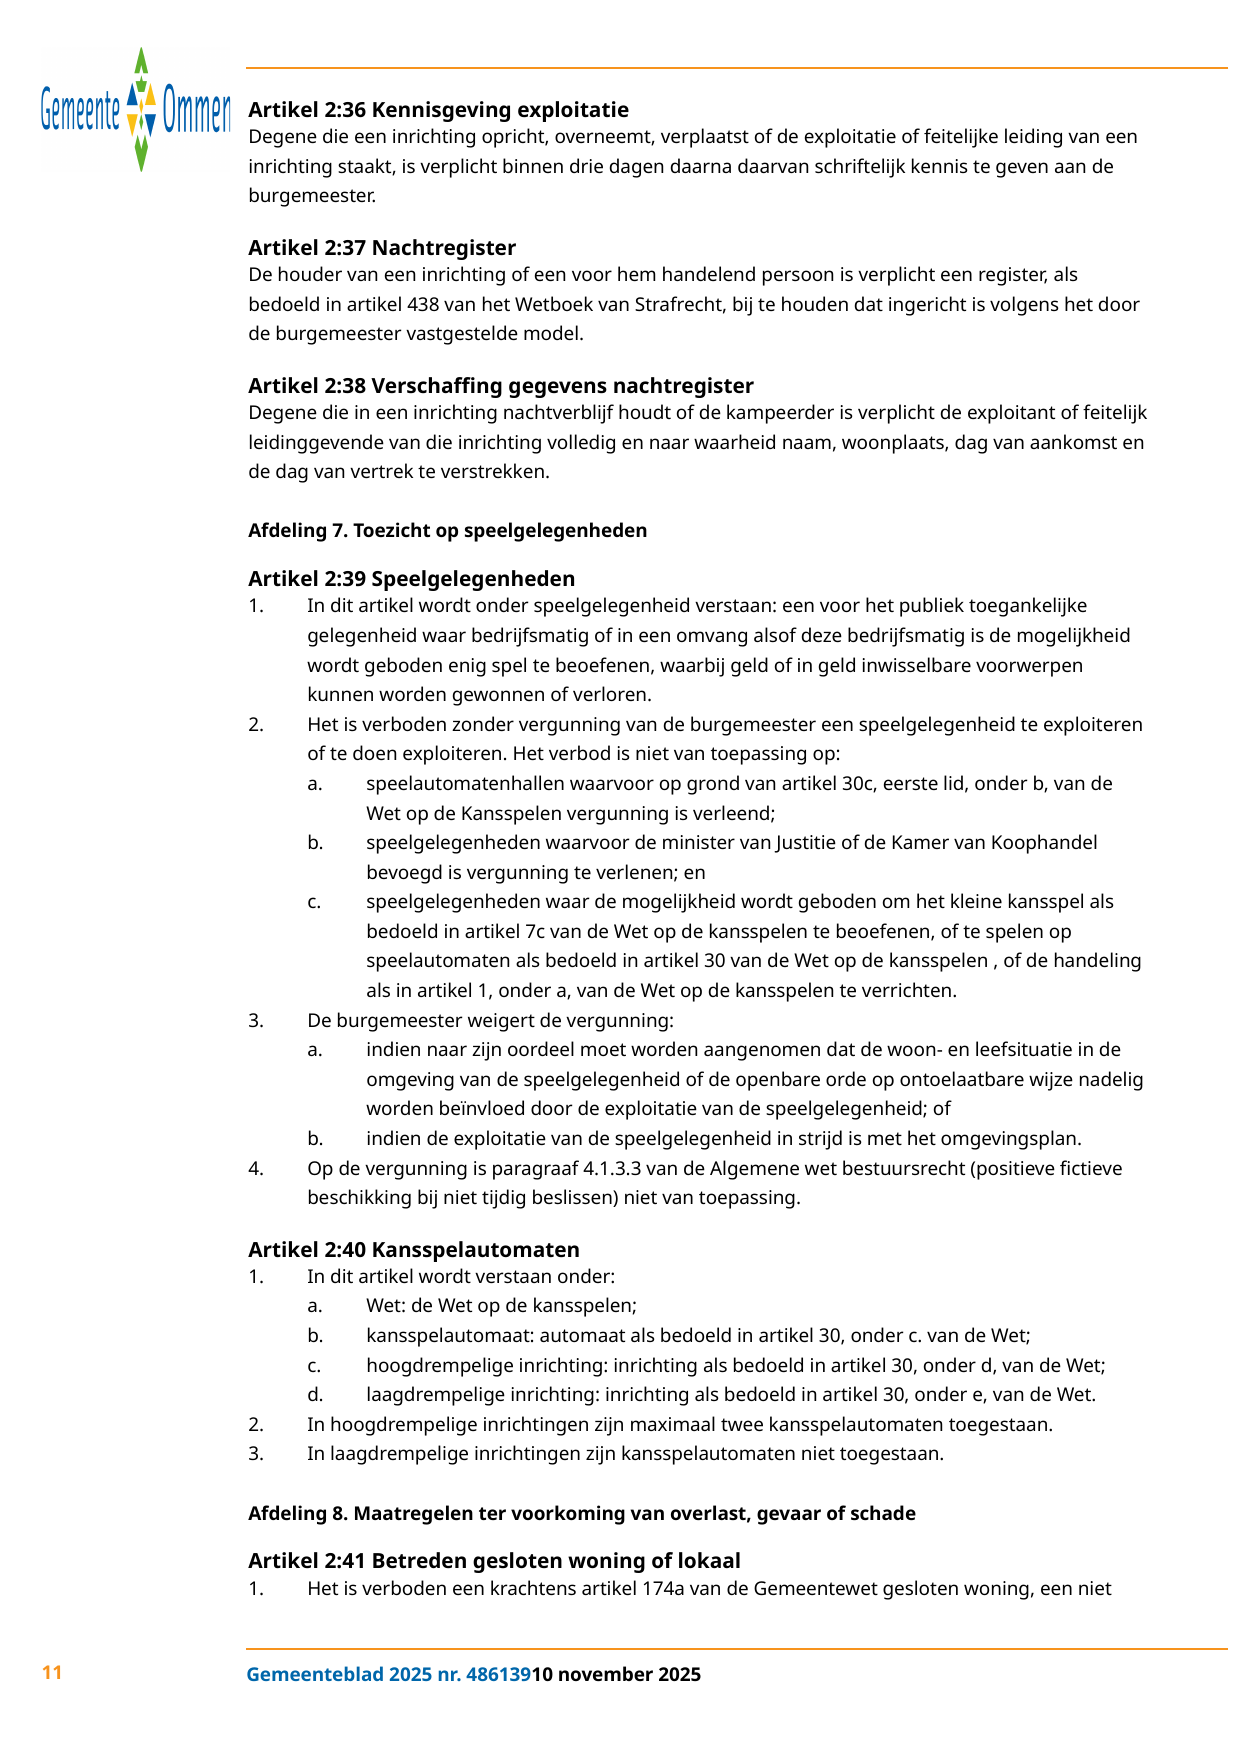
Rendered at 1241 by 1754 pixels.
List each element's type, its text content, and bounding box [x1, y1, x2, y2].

text Artikel 2:38 Verschaffing gegevens nachtregister [248, 371, 1152, 399]
list speelgelegenheden waar de mogelijkheid wordt geboden om het kleine kansspel als bedoeld in artikel 7c van de Wet op de kansspelen te beoefenen, of te spelen op speelautomaten als bedoeld in artikel 30 van de Wet op de kansspelen , of de handeling als in artikel 1, onder a, van de Wet op de kansspelen te verrichten. [307, 888, 1152, 1003]
list Op de vergunning is paragraaf 4.1.3.3 van de Algemene wet bestuursrecht (positieve fictieve beschikking bij niet tijdig beslissen) niet van toepassing. [248, 1155, 1152, 1210]
list In hoogdrempelige inrichtingen zijn maximaal twee kansspelautomaten toegestaan. [248, 1411, 1152, 1437]
text Artikel 2:36 Kennisgeving exploitatie [248, 95, 1152, 123]
list speelautomatenhallen waarvoor op grond van artikel 30c, eerste lid, onder b, van de Wet op de Kansspelen vergunning is verleend; [307, 770, 1152, 825]
list In dit artikel wordt onder speelgelegenheid verstaan: een voor het publiek toegankelijke gelegenheid waar bedrijfsmatig of in een omvang alsof deze bedrijfsmatig is de mogelijkheid wordt geboden enig spel te beoefenen, waarbij geld of in geld inwisselbare voorwerpen kunnen worden gewonnen of verloren. [248, 593, 1152, 707]
text Afdeling 8. Maatregelen ter voorkoming van overlast, gevaar of schade [248, 1500, 1152, 1526]
list Het is verboden een krachtens artikel 174a van de Gemeentewet gesloten woning, een niet [248, 1575, 1152, 1601]
text Degene die een inrichting opricht, overneemt, verplaatst of de exploitatie of feitelijke leiding van een inrichting staakt, is verplicht binnen drie dagen daarna daarvan schriftelijk kennis te geven aan de burgemeester. [248, 123, 1152, 208]
text Degene die in een inrichting nachtverblijf houdt of de kampeerder is verplicht de exploitant of feitelijk leidinggevende van die inrichting volledig en naar waarheid naam, woonplaats, dag van aankomst en de dag van vertrek te verstrekken. [248, 399, 1152, 484]
text Artikel 2:39 Speelgelegenheden [248, 564, 1152, 593]
text Artikel 2:41 Betreden gesloten woning of lokaal [248, 1546, 1152, 1575]
text Artikel 2:40 Kansspelautomaten [248, 1235, 1152, 1263]
list hoogdrempelige inrichting: inrichting als bedoeld in artikel 30, onder d, van de Wet; [307, 1352, 1152, 1378]
list laagdrempelige inrichting: inrichting als bedoeld in artikel 30, onder e, van de Wet. [307, 1381, 1152, 1407]
list kansspelautomaat: automaat als bedoeld in artikel 30, onder c. van de Wet; [307, 1322, 1152, 1348]
picture [41, 47, 231, 172]
list De burgemeester weigert de vergunning: [248, 1007, 1152, 1032]
text De houder van een inrichting of een voor hem handelend persoon is verplicht een register, als bedoeld in artikel 438 van het Wetboek van Strafrecht, bij te houden dat ingericht is volgens het door de burgemeester vastgestelde model. [248, 261, 1152, 346]
list Het is verboden zonder vergunning van de burgemeester een speelgelegenheid te exploiteren of te doen exploiteren. Het verbod is niet van toepassing op: [248, 711, 1152, 766]
list In dit artikel wordt verstaan onder: [248, 1263, 1152, 1289]
list Wet: de Wet op de kansspelen; [307, 1293, 1152, 1318]
text Afdeling 7. Toezicht op speelgelegenheden [248, 518, 1152, 543]
text Artikel 2:37 Nachtregister [248, 233, 1152, 261]
list indien naar zijn oordeel moet worden aangenomen dat de woon- en leefsituatie in de omgeving van de speelgelegenheid of de openbare orde op ontoelaatbare wijze nadelig worden beïnvloed door de exploitatie van de speelgelegenheid; of [307, 1036, 1152, 1121]
list In laagdrempelige inrichtingen zijn kansspelautomaten niet toegestaan. [248, 1441, 1152, 1466]
list indien de exploitatie van de speelgelegenheid in strijd is met het omgevingsplan. [307, 1125, 1152, 1151]
list speelgelegenheden waarvoor de minister van Justitie of de Kamer van Koophandel bevoegd is vergunning te verlenen; en [307, 829, 1152, 884]
